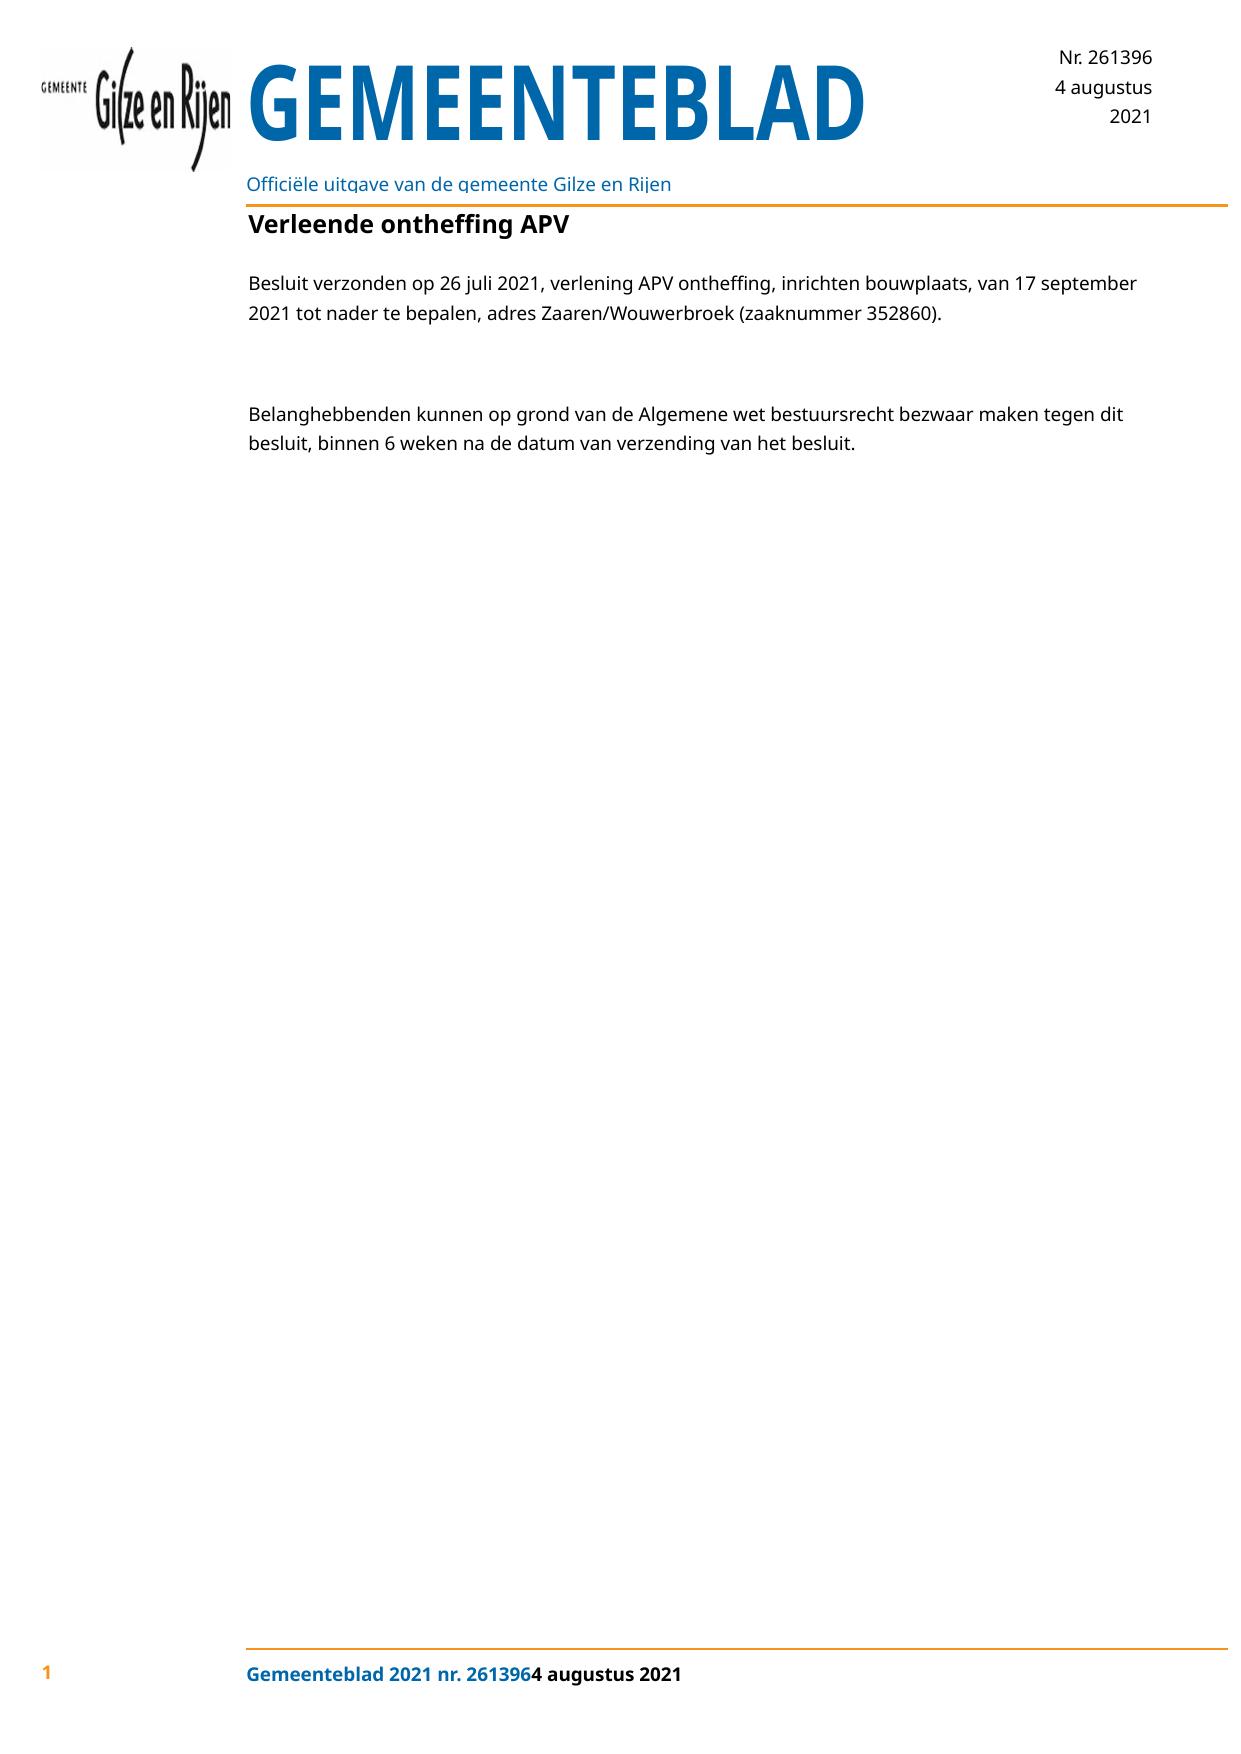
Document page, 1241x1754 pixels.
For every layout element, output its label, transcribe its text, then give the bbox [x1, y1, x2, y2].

text Belanghebbenden kunnen op grond van de Algemene wet bestuursrecht bezwaar maken tegen dit besluit, binnen 6 weken na de datum van verzending van het besluit. [248, 401, 1152, 456]
picture [41, 47, 231, 172]
text Verleende ontheffing APV [248, 207, 1152, 241]
text Besluit verzonden op 26 juli 2021, verlening APV ontheffing, inrichten bouwplaats, van 17 september 2021 tot nader te bepalen, adres Zaaren/Wouwerbroek (zaaknummer 352860). [248, 270, 1152, 326]
